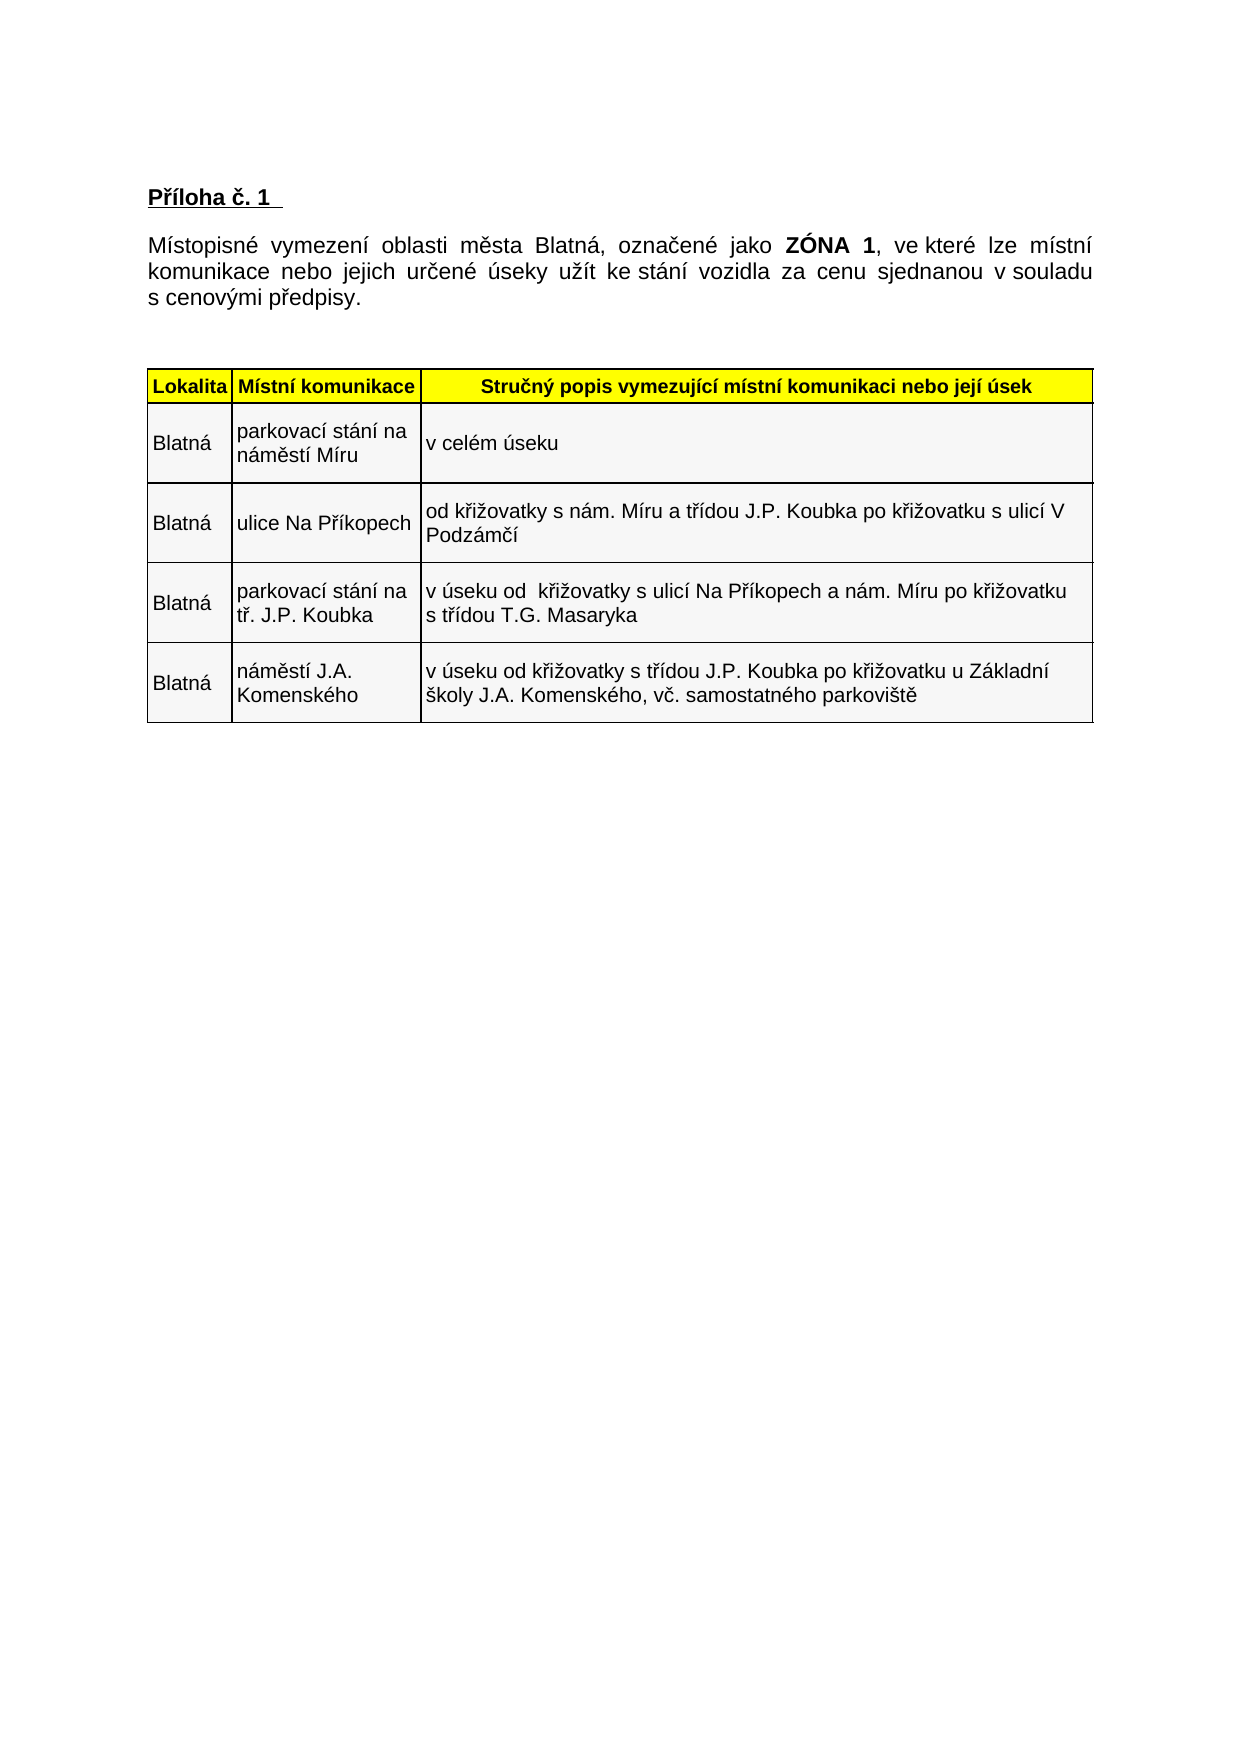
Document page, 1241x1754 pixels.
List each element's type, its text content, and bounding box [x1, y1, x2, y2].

table_cell Blatná [148, 404, 231, 482]
table_cell od křižovatky s nám. Míru a třídou J.P. Koubka po křižovatku s ulicí V Podzámčí [422, 484, 1092, 562]
table_cell Blatná [148, 484, 231, 562]
table_cell v celém úseku [422, 404, 1092, 482]
table_cell Blatná [148, 563, 231, 642]
table_header Stručný popis vymezující místní komunikaci nebo její úsek [422, 370, 1092, 402]
table_cell v úseku od křižovatky s třídou J.P. Koubka po křižovatku u Základní školy J.A. Komenského, vč. samostatného parkoviště [422, 643, 1092, 722]
table_cell Blatná [148, 643, 231, 722]
table_cell parkovací stání na tř. J.P. Koubka [233, 563, 420, 642]
table_cell ulice Na Příkopech [233, 484, 420, 562]
table_header Lokalita [148, 370, 231, 402]
table_header Místní komunikace [233, 370, 420, 402]
table_cell parkovací stání na náměstí Míru [233, 404, 420, 482]
table_cell náměstí J.A. Komenského [233, 643, 420, 722]
text Místopisné vymezení oblasti města Blatná, označené jako ZÓNA 1, ve které lze místní komunikace nebo jejich určené úseky užít ke stání vozidla za cenu sjednanou v souladu s cenovými předpisy. [148, 232, 1093, 311]
text Příloha č. 1 [148, 184, 1093, 211]
table_cell v úseku od křižovatky s ulicí Na Příkopech a nám. Míru po křižovatku s třídou T.G. Masaryka [422, 563, 1092, 642]
